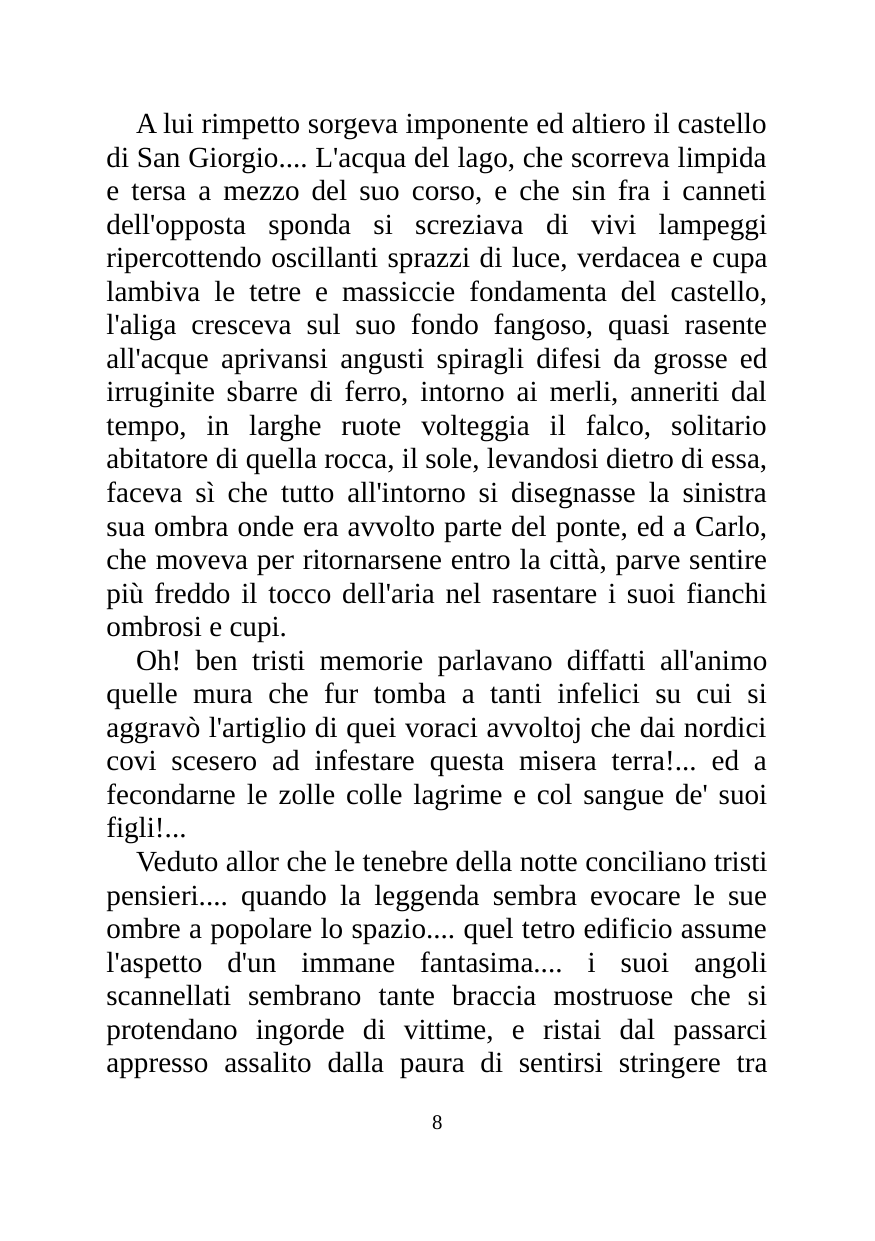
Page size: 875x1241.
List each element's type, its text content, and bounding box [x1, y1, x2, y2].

text Oh! ben tristi memorie parlavano diffatti all'animo quelle mura che fur tomba a tanti infelici su cui si aggravò l'artiglio di quei voraci avvoltoj che dai nordici covi scesero ad infestare questa misera terra!... ed a fecondarne le zolle colle lagrime e col sangue de' suoi figli!... [106, 643, 768, 844]
text Veduto allor che le tenebre della notte conciliano tristi pensieri.... quando la leggenda sembra evocare le sue ombre a popolare lo spazio.... quel tetro edificio assume l'aspetto d'un immane fantasima.... i suoi angoli scannellati sembrano tante braccia mostruose che si protendano ingorde di vittime, e ristai dal passarci appresso assalito dalla paura di sentirsi stringere tra [106, 844, 768, 1079]
text A lui rimpetto sorgeva imponente ed altiero il castello di San Giorgio.... L'acqua del lago, che scorreva limpida e tersa a mezzo del suo corso, e che sin fra i canneti dell'opposta sponda si screziava di vivi lampeggi ripercottendo oscillanti sprazzi di luce, verdacea e cupa lambiva le tetre e massiccie fondamenta del castello, l'aliga cresceva sul suo fondo fangoso, quasi rasente all'acque aprivansi angusti spiragli difesi da grosse ed irruginite sbarre di ferro, intorno ai merli, anneriti dal tempo, in larghe ruote volteggia il falco, solitario abitatore di quella rocca, il sole, levandosi dietro di essa, faceva sì che tutto all'intorno si disegnasse la sinistra sua ombra onde era avvolto parte del ponte, ed a Carlo, che moveva per ritornarsene entro la città, parve sentire più freddo il tocco dell'aria nel rasentare i suoi fianchi ombrosi e cupi. [106, 106, 768, 643]
